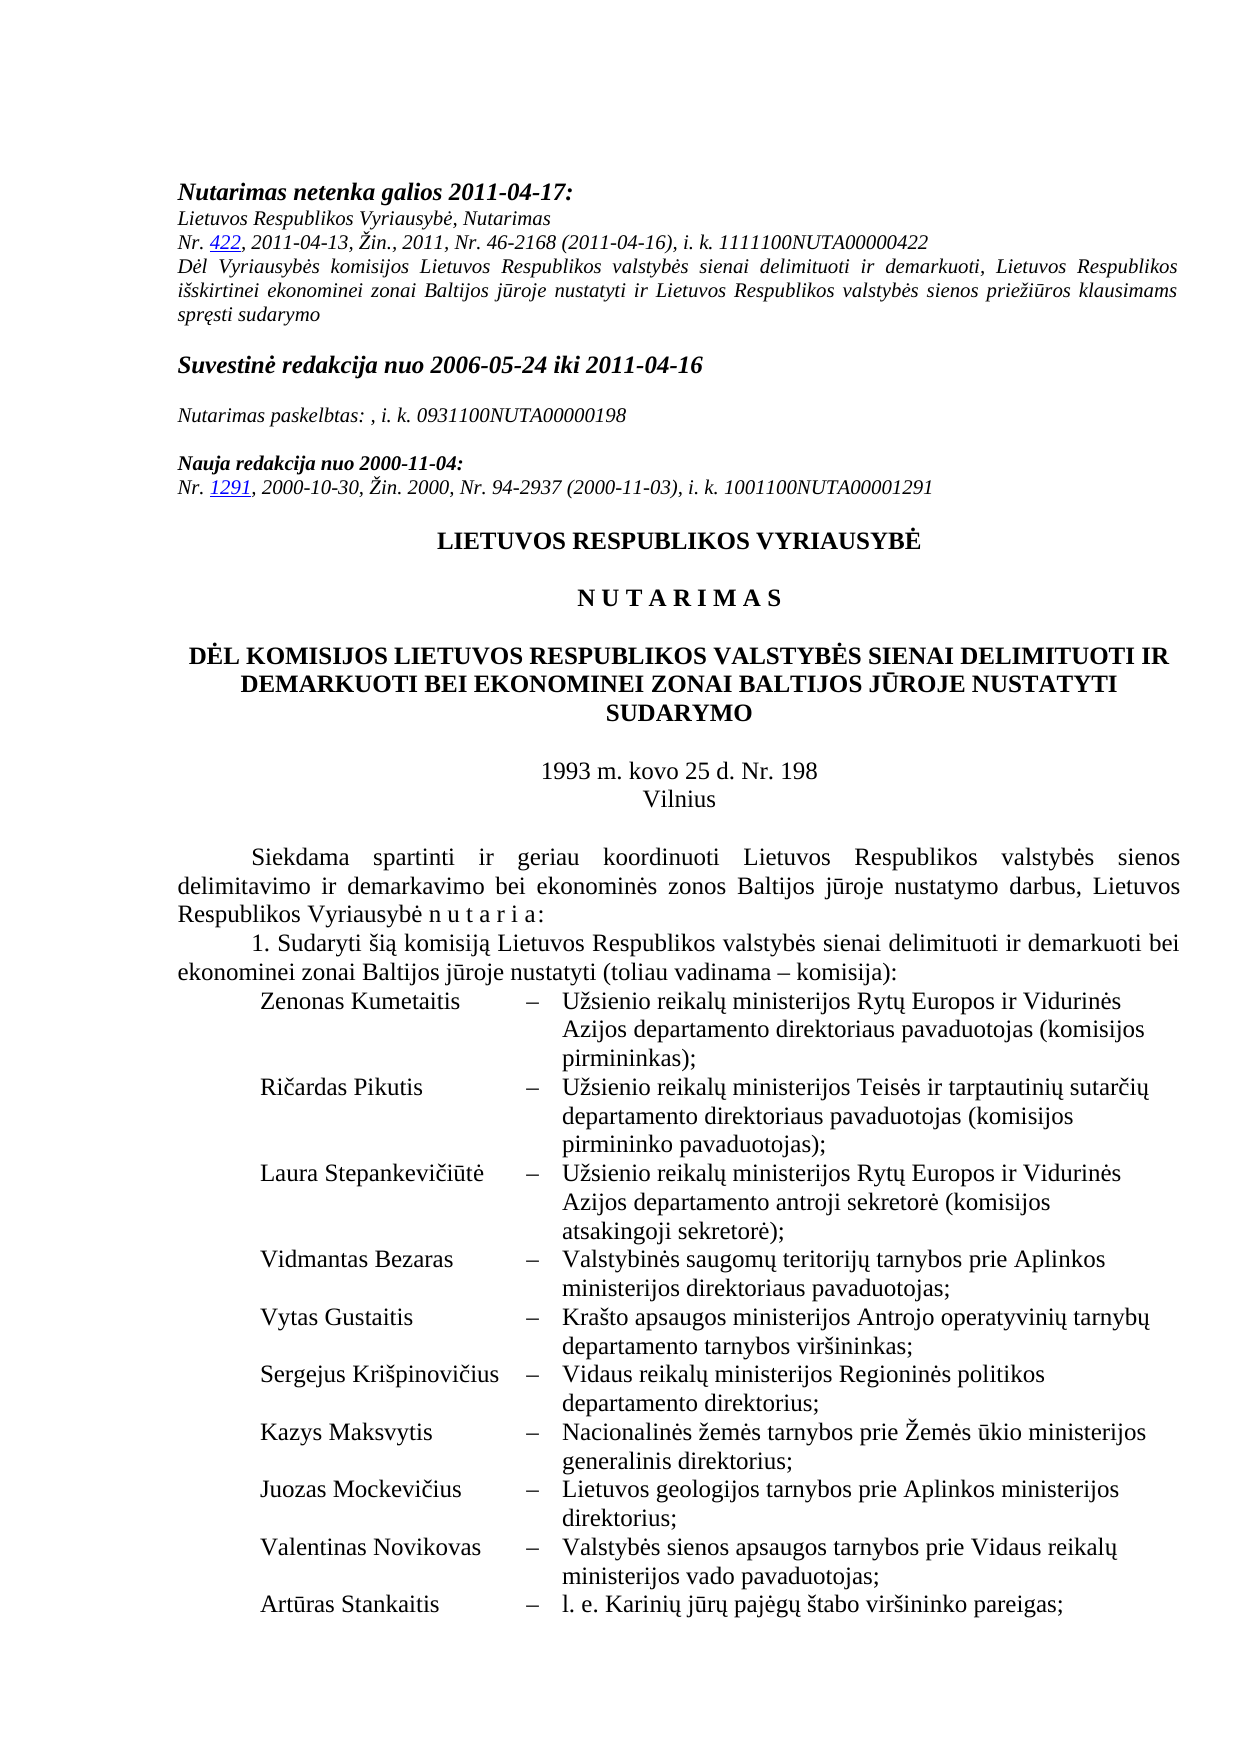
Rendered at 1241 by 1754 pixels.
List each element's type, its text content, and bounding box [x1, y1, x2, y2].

table_cell Laura Stepankevičiūtė [174, 1158, 515, 1244]
table_cell Nacionalinės žemės tarnybos prie Žemės ūkio ministerijos generalinis direktorius; [551, 1417, 1177, 1474]
table_cell – [515, 1245, 551, 1302]
table_cell Vidmantas Bezaras [174, 1245, 515, 1302]
text Nauja redakcija nuo 2000-11-04: [177, 451, 1181, 475]
table_header Zenonas Kumetaitis [174, 986, 515, 1072]
table_header Užsienio reikalų ministerijos Rytų Europos ir Vidurinės Azijos departamento direktoriaus pavaduotojas (komisijos pirmininkas); [551, 986, 1177, 1072]
table_cell – [515, 1532, 551, 1589]
table_cell – [515, 1360, 551, 1417]
table_cell – [515, 1475, 551, 1532]
table_cell – [515, 1302, 551, 1359]
text Dėl Vyriausybės komisijos Lietuvos Respublikos valstybės sienai delimituoti ir demarkuoti, Lietuvos Respublikos išskirtinei ekonominei zonai Baltijos jūroje nustatyti ir Lietuvos Respublikos valstybės sienos priežiūros klausimams spręsti sudarymo [177, 254, 1181, 326]
text Nr. 422, 2011-04-13, Žin., 2011, Nr. 46-2168 (2011-04-16), i. k. 1111100NUTA00000422 [177, 230, 1181, 254]
table_cell Užsienio reikalų ministerijos Teisės ir tarptautinių sutarčių departamento direktoriaus pavaduotojas (komisijos pirmininko pavaduotojas); [551, 1072, 1177, 1158]
text LIETUVOS RESPUBLIKOS VYRIAUSYBĖ [177, 526, 1181, 554]
text 1993 m. kovo 25 d. Nr. 198 [177, 756, 1181, 784]
table_cell Vidaus reikalų ministerijos Regioninės politikos departamento direktorius; [551, 1360, 1177, 1417]
text Suvestinė redakcija nuo 2006-05-24 iki 2011-04-16 [177, 350, 1181, 379]
text Nutarimas netenka galios 2011-04-17: [177, 177, 1181, 206]
text Lietuvos Respublikos Vyriausybė, Nutarimas [177, 206, 1181, 230]
table_cell – [515, 1158, 551, 1244]
text Nr. 1291, 2000-10-30, Žin. 2000, Nr. 94-2937 (2000-11-03), i. k. 1001100NUTA00001291 [177, 475, 1181, 499]
table_cell Užsienio reikalų ministerijos Rytų Europos ir Vidurinės Azijos departamento antroji sekretorė (komisijos atsakingoji sekretorė); [551, 1158, 1177, 1244]
table_cell Valentinas Novikovas [174, 1532, 515, 1589]
table_cell Juozas Mockevičius [174, 1475, 515, 1532]
table_cell Kazys Maksvytis [174, 1417, 515, 1474]
table_cell Valstybės sienos apsaugos tarnybos prie Vidaus reikalų ministerijos vado pavaduotojas; [551, 1532, 1177, 1589]
table_cell Vytas Gustaitis [174, 1302, 515, 1359]
text 1. Sudaryti šią komisiją Lietuvos Respublikos valstybės sienai delimituoti ir demarkuoti bei ekonominei zonai Baltijos jūroje nustatyti (toliau vadinama – komisija): [177, 928, 1181, 986]
text Vilnius [177, 784, 1181, 813]
table_cell – [515, 1072, 551, 1158]
table_cell Artūras Stankaitis [174, 1590, 515, 1618]
text DĖL KOMISIJOS LIETUVOS RESPUBLIKOS VALSTYBĖS SIENAI DELIMITUOTI IR DEMARKUOTI BEI EKONOMINEI ZONAI BALTIJOS JŪROJE NUSTATYTI SUDARYMO [177, 641, 1181, 727]
table_cell Valstybinės saugomų teritorijų tarnybos prie Aplinkos ministerijos direktoriaus pavaduotojas; [551, 1245, 1177, 1302]
table_cell – [515, 1417, 551, 1474]
table_cell – [515, 1590, 551, 1618]
table_header – [515, 986, 551, 1072]
table_cell l. e. Karinių jūrų pajėgų štabo viršininko pareigas; [551, 1590, 1177, 1618]
table_cell Sergejus Krišpinovičius [174, 1360, 515, 1417]
table_cell Lietuvos geologijos tarnybos prie Aplinkos ministerijos direktorius; [551, 1475, 1177, 1532]
text Siekdama spartinti ir geriau koordinuoti Lietuvos Respublikos valstybės sienos delimitavimo ir demarkavimo bei ekonominės zonos Baltijos jūroje nustatymo darbus, Lietuvos Respublikos Vyriausybė nutaria: [177, 842, 1181, 928]
text NUTARIMAS [177, 583, 1181, 612]
table_cell Ričardas Pikutis [174, 1072, 515, 1158]
text Nutarimas paskelbtas: , i. k. 0931100NUTA00000198 [177, 403, 1181, 427]
table_cell Krašto apsaugos ministerijos Antrojo operatyvinių tarnybų departamento tarnybos viršininkas; [551, 1302, 1177, 1359]
